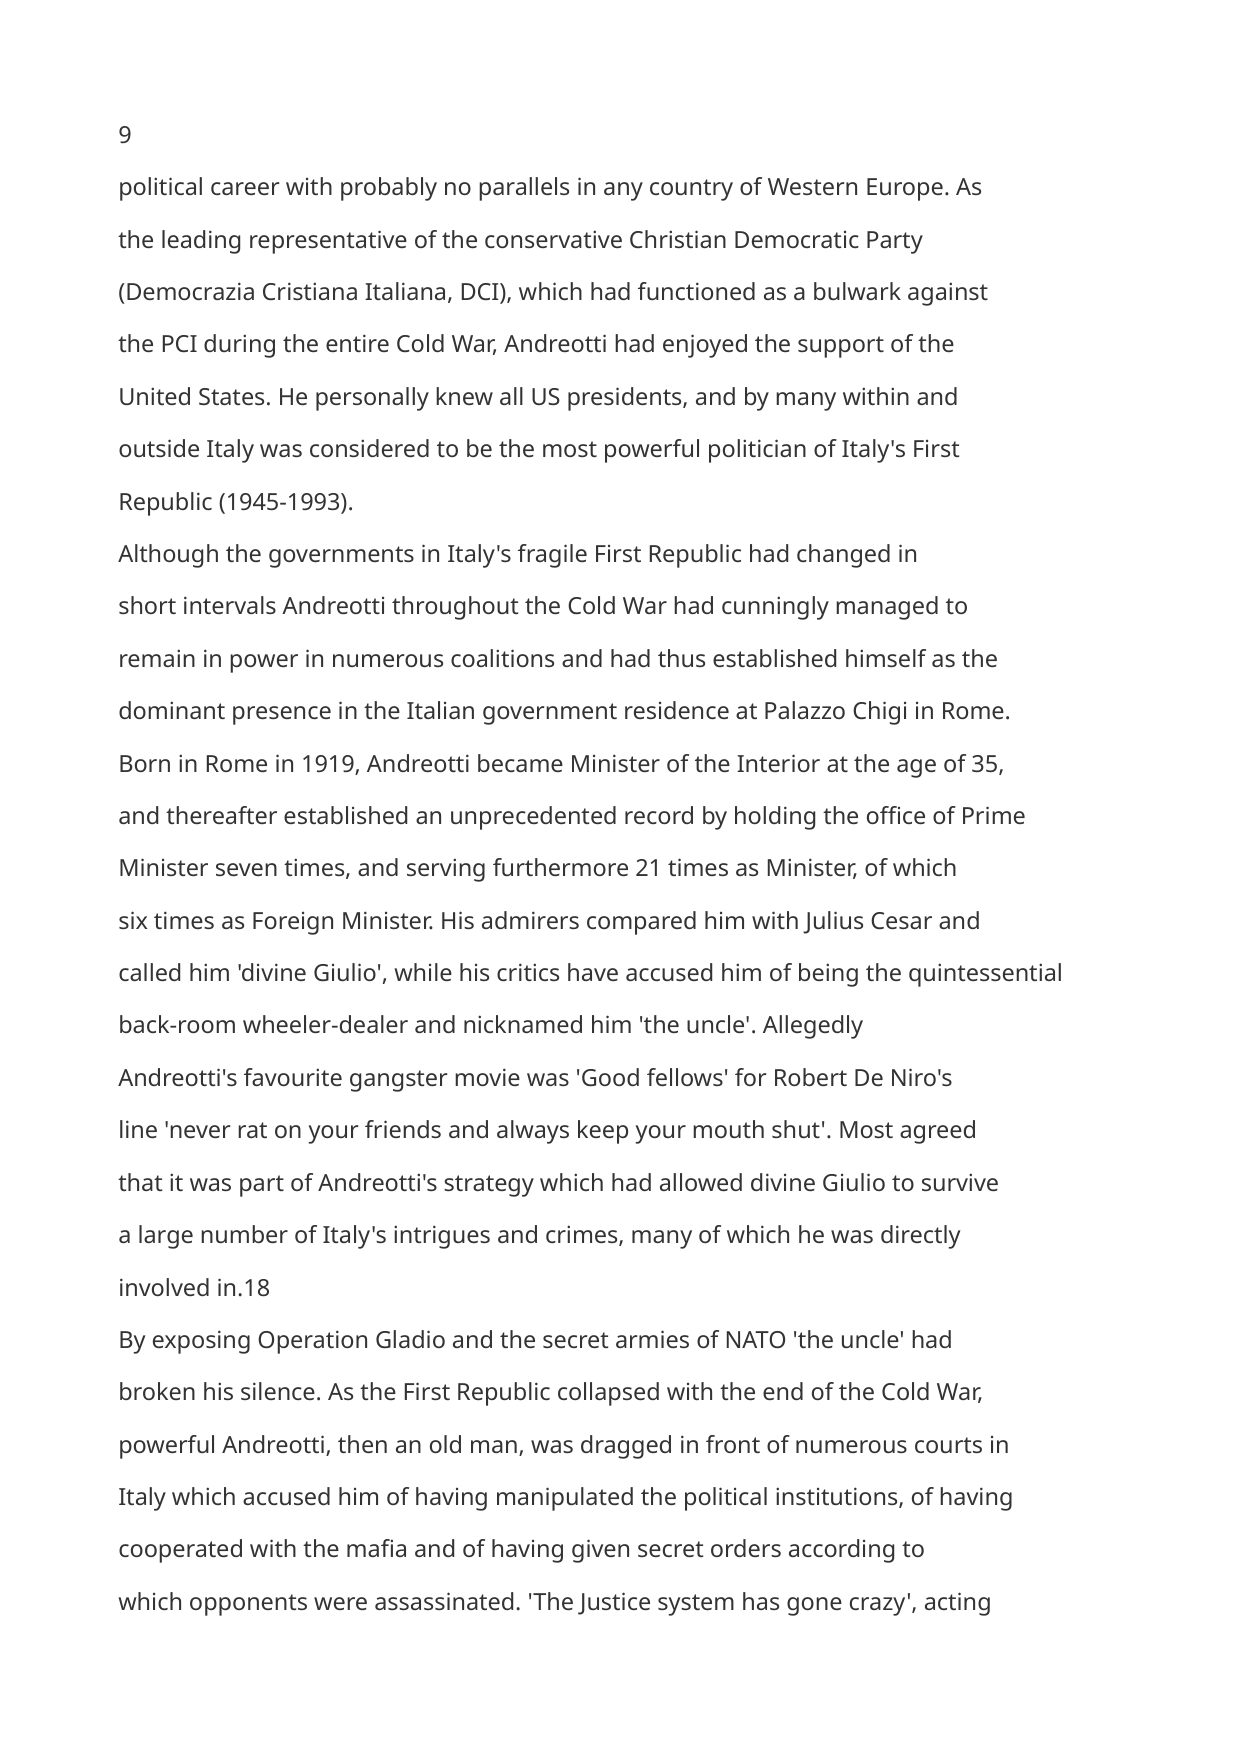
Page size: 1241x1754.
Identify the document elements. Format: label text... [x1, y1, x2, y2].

text cooperated with the mafia and of having given secret orders according to [118, 1533, 1122, 1565]
text dominant presence in the Italian government residence at Palazzo Chigi in Rome. [118, 694, 1122, 726]
text a large number of Italy's intrigues and crimes, many of which he was directly [118, 1218, 1122, 1250]
text By exposing Operation Gladio and the secret armies of NATO 'the uncle' had [118, 1323, 1122, 1355]
text called him 'divine Giulio', while his critics have accused him of being the quintessential [118, 956, 1122, 988]
text involved in.18 [118, 1271, 1122, 1303]
text Although the governments in Italy's fragile First Republic had changed in [118, 537, 1122, 569]
text Minister seven times, and serving furthermore 21 times as Minister, of which [118, 852, 1122, 884]
text and thereafter established an unprecedented record by holding the office of Prime [118, 799, 1122, 831]
text the PCI during the entire Cold War, Andreotti had enjoyed the support of the [118, 328, 1122, 360]
text short intervals Andreotti throughout the Cold War had cunningly managed to [118, 590, 1122, 622]
text which opponents were assassinated. 'The Justice system has gone crazy', acting [118, 1585, 1122, 1617]
text Andreotti's favourite gangster movie was 'Good fellows' for Robert De Niro's [118, 1061, 1122, 1093]
text six times as Foreign Minister. His admirers compared him with Julius Cesar and [118, 904, 1122, 936]
text that it was part of Andreotti's strategy which had allowed divine Giulio to survive [118, 1166, 1122, 1198]
text remain in power in numerous coalitions and had thus established himself as the [118, 642, 1122, 674]
text Italy which accused him of having manipulated the political institutions, of having [118, 1480, 1122, 1512]
text the leading representative of the conservative Christian Democratic Party [118, 223, 1122, 255]
text Republic (1945-1993). [118, 485, 1122, 517]
text United States. He personally knew all US presidents, and by many within and [118, 380, 1122, 412]
text 9 [118, 118, 1122, 150]
text line 'never rat on your friends and always keep your mouth shut'. Most agreed [118, 1114, 1122, 1146]
text political career with probably no parallels in any country of Western Europe. As [118, 171, 1122, 202]
text Born in Rome in 1919, Andreotti became Minister of the Interior at the age of 35, [118, 747, 1122, 779]
text back-room wheeler-dealer and nicknamed him 'the uncle'. Allegedly [118, 1009, 1122, 1041]
text broken his silence. As the First Republic collapsed with the end of the Cold War, [118, 1376, 1122, 1408]
text outside Italy was considered to be the most powerful politician of Italy's First [118, 432, 1122, 464]
text (Democrazia Cristiana Italiana, DCI), which had functioned as a bulwark against [118, 275, 1122, 307]
text powerful Andreotti, then an old man, was dragged in front of numerous courts in [118, 1428, 1122, 1460]
